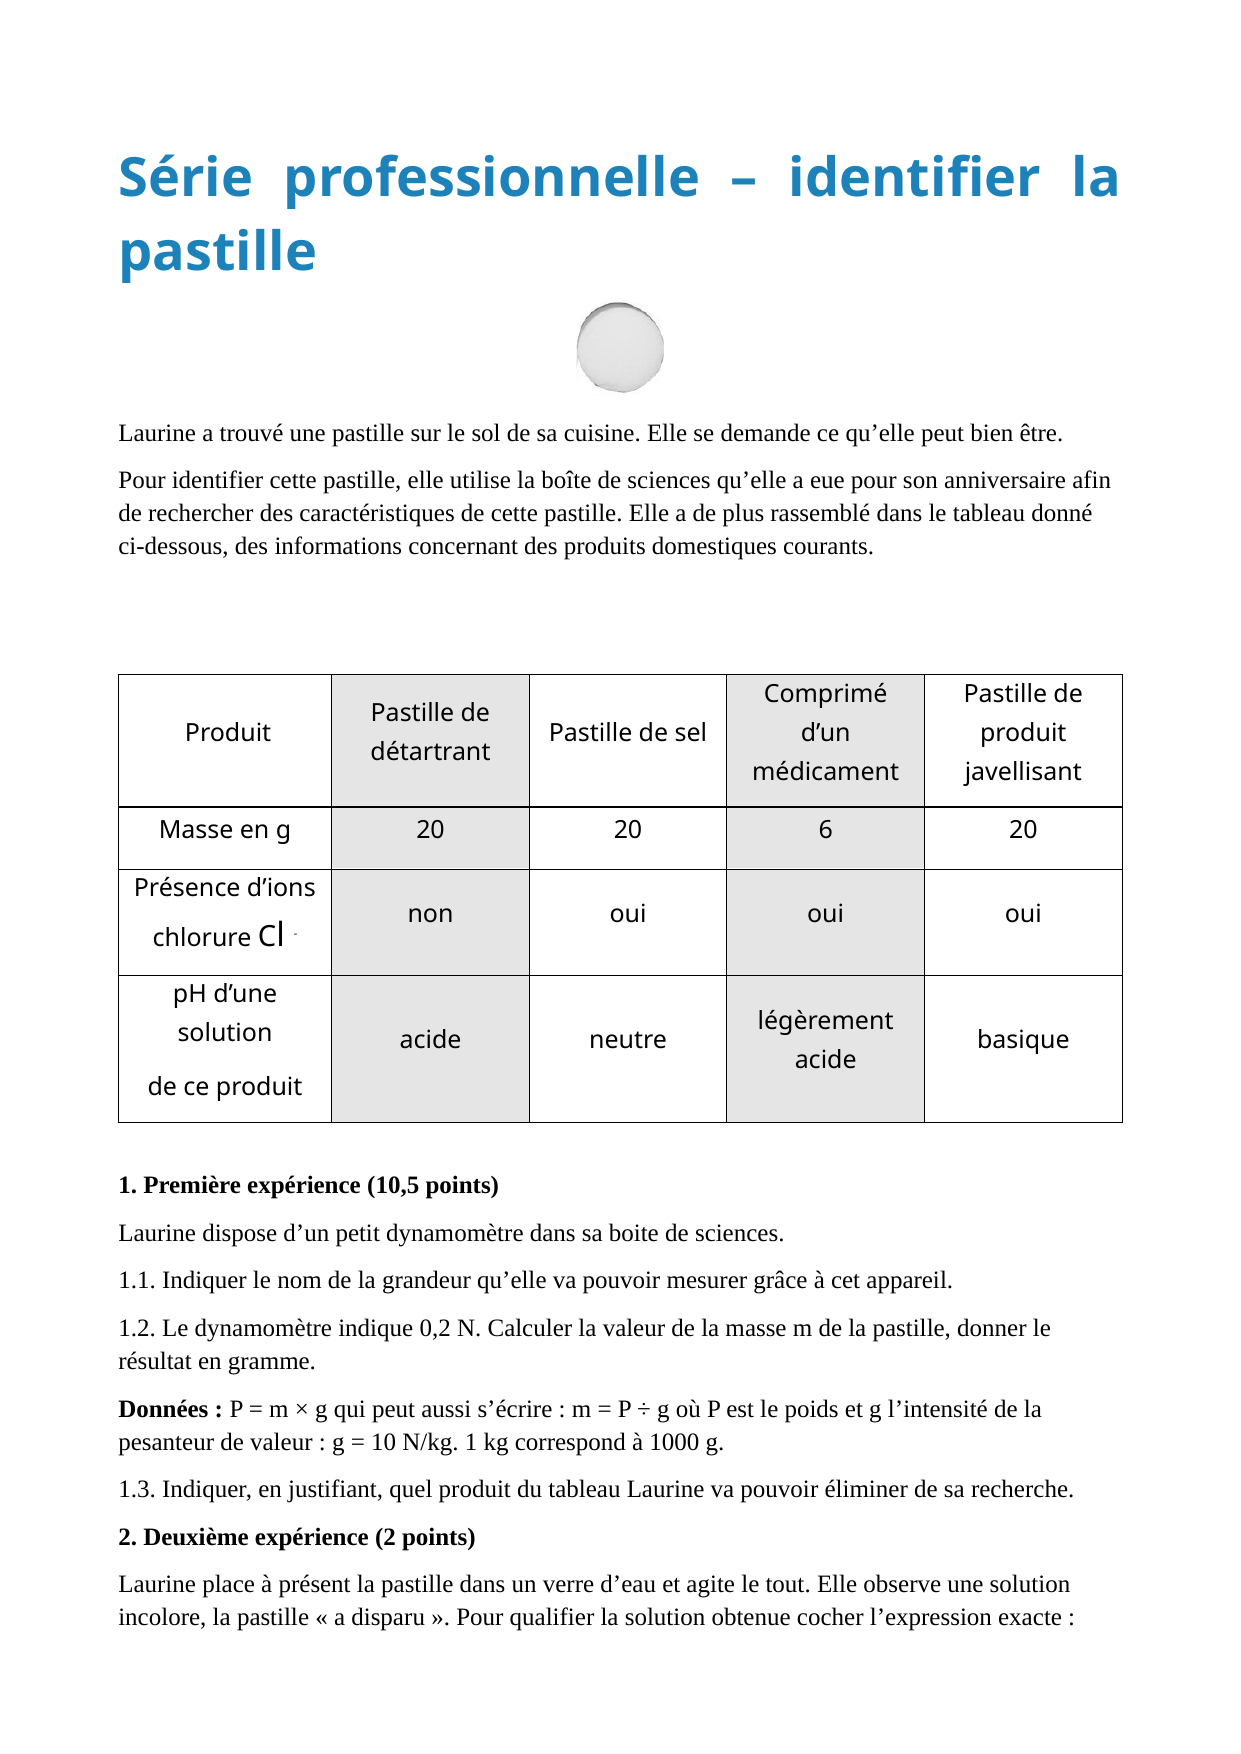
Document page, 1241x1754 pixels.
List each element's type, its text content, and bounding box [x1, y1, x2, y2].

text 1.1. Indiquer le nom de la grandeur qu’elle va pouvoir mesurer grâce à cet appareil. [118, 1265, 1122, 1294]
table_cell Masse en g [119, 808, 331, 868]
table_header Produit [119, 675, 331, 806]
text 1.2. Le dynamomètre indique 0,2 N. Calculer la valeur de la masse m de la pastille, donner le résultat en gramme. [118, 1313, 1122, 1375]
table_cell 20 [332, 808, 529, 868]
table_cell 20 [925, 808, 1122, 868]
table_cell 20 [530, 808, 726, 868]
table_header Pastille de produit javellisant [925, 675, 1122, 806]
table_cell oui [530, 870, 726, 975]
text 2. Deuxième expérience (2 points) [118, 1522, 1122, 1551]
table_cell oui [727, 870, 924, 975]
table_header Pastille de détartrant [332, 675, 529, 806]
table_header Pastille de sel [530, 675, 726, 806]
table_cell basique [925, 976, 1122, 1122]
subtitle Série professionnelle – identifier la pastille [118, 139, 1122, 286]
table_cell non [332, 870, 529, 975]
text 1. Première expérience (10,5 points) [118, 1170, 1122, 1199]
table_cell oui [925, 870, 1122, 975]
text 1.3. Indiquer, en justifiant, quel produit du tableau Laurine va pouvoir éliminer de sa recherche. [118, 1474, 1122, 1503]
table_cell Présence d’ions chlorure Cl - [119, 870, 331, 975]
text Laurine place à présent la pastille dans un verre d’eau et agite le tout. Elle observe une solution incolore, la pastille « a disparu ». Pour qualifier la solution obtenue cocher l’expression exacte : [118, 1569, 1122, 1631]
text Laurine dispose d’un petit dynamomètre dans sa boite de sciences. [118, 1218, 1122, 1247]
text Laurine a trouvé une pastille sur le sol de sa cuisine. Elle se demande ce qu’elle peut bien être. [118, 418, 1122, 446]
text Données : P = m × g qui peut aussi s’écrire : m = P ÷ g où P est le poids et g l’intensité de la pesanteur de valeur : g = 10 N/kg. 1 kg correspond à 1000 g. [118, 1394, 1122, 1455]
table_cell pH d’une solution de ce produit [119, 976, 331, 1122]
table_cell acide [332, 976, 529, 1122]
table_header Comprimé d’un médicament [727, 675, 924, 806]
table_cell 6 [727, 808, 924, 868]
text Pour identifier cette pastille, elle utilise la boîte de sciences qu’elle a eue pour son anniversaire afin de rechercher des caractéristiques de cette pastille. Elle a de plus rassemblé dans le tableau donné ci-dessous, des informations concernant des produits domestiques courants. [118, 465, 1122, 560]
table_cell légèrement acide [727, 976, 924, 1122]
table_cell neutre [530, 976, 726, 1122]
